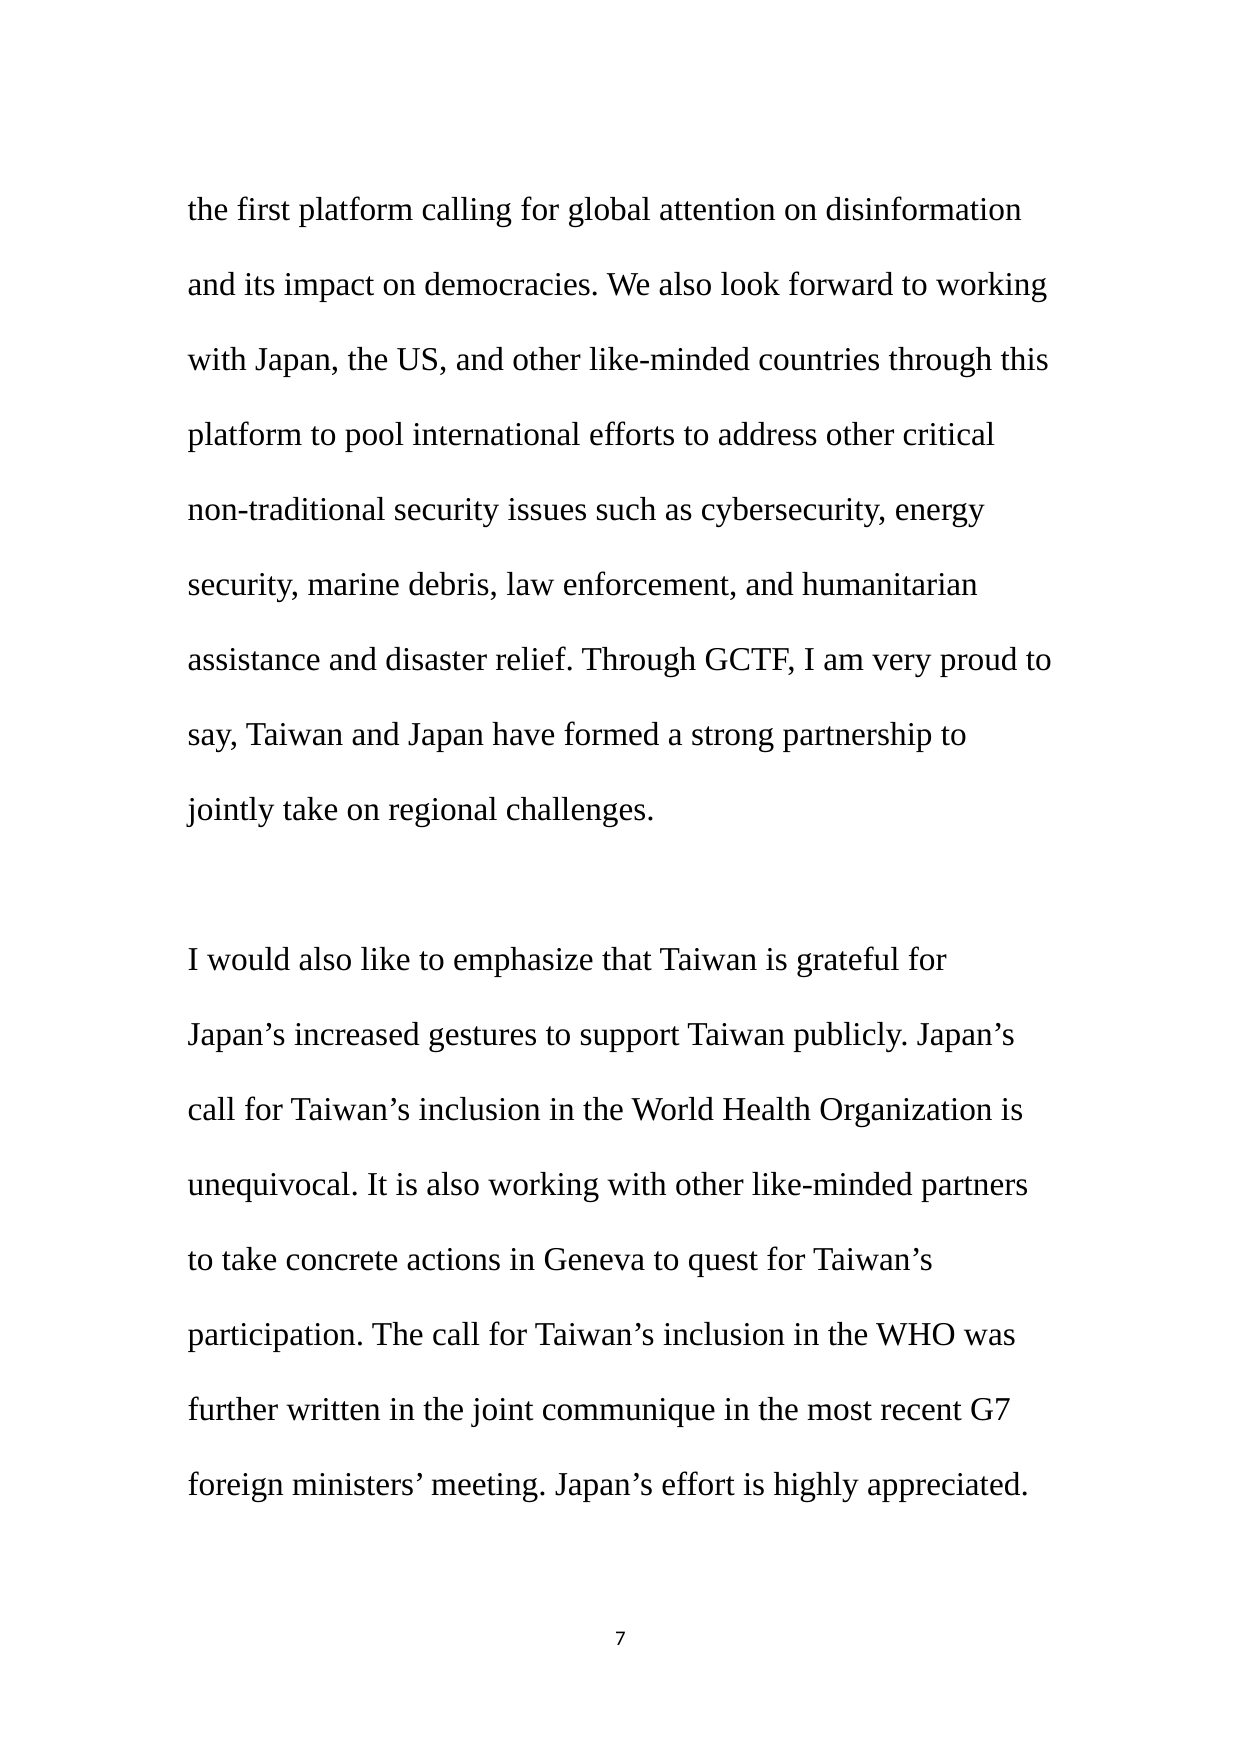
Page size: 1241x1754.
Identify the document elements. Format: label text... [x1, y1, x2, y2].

text I would also like to emphasize that Taiwan is grateful for Japan’s increased gestures to support Taiwan publicly. Japan’s call for Taiwan’s inclusion in the World Health Organization is unequivocal. It is also working with other like-minded partners to take concrete actions in Geneva to quest for Taiwan’s participation. The call for Taiwan’s inclusion in the WHO was further written in the joint communique in the most recent G7 foreign ministers’ meeting. Japan’s effort is highly appreciated. [187, 914, 1053, 1514]
text the first platform calling for global attention on disinformation and its impact on democracies. We also look forward to working with Japan, the US, and other like-minded countries through this platform to pool international efforts to address other critical non-traditional security issues such as cybersecurity, energy security, marine debris, law enforcement, and humanitarian assistance and disaster relief. Through GCTF, I am very proud to say, Taiwan and Japan have formed a strong partnership to jointly take on regional challenges. [187, 164, 1053, 839]
